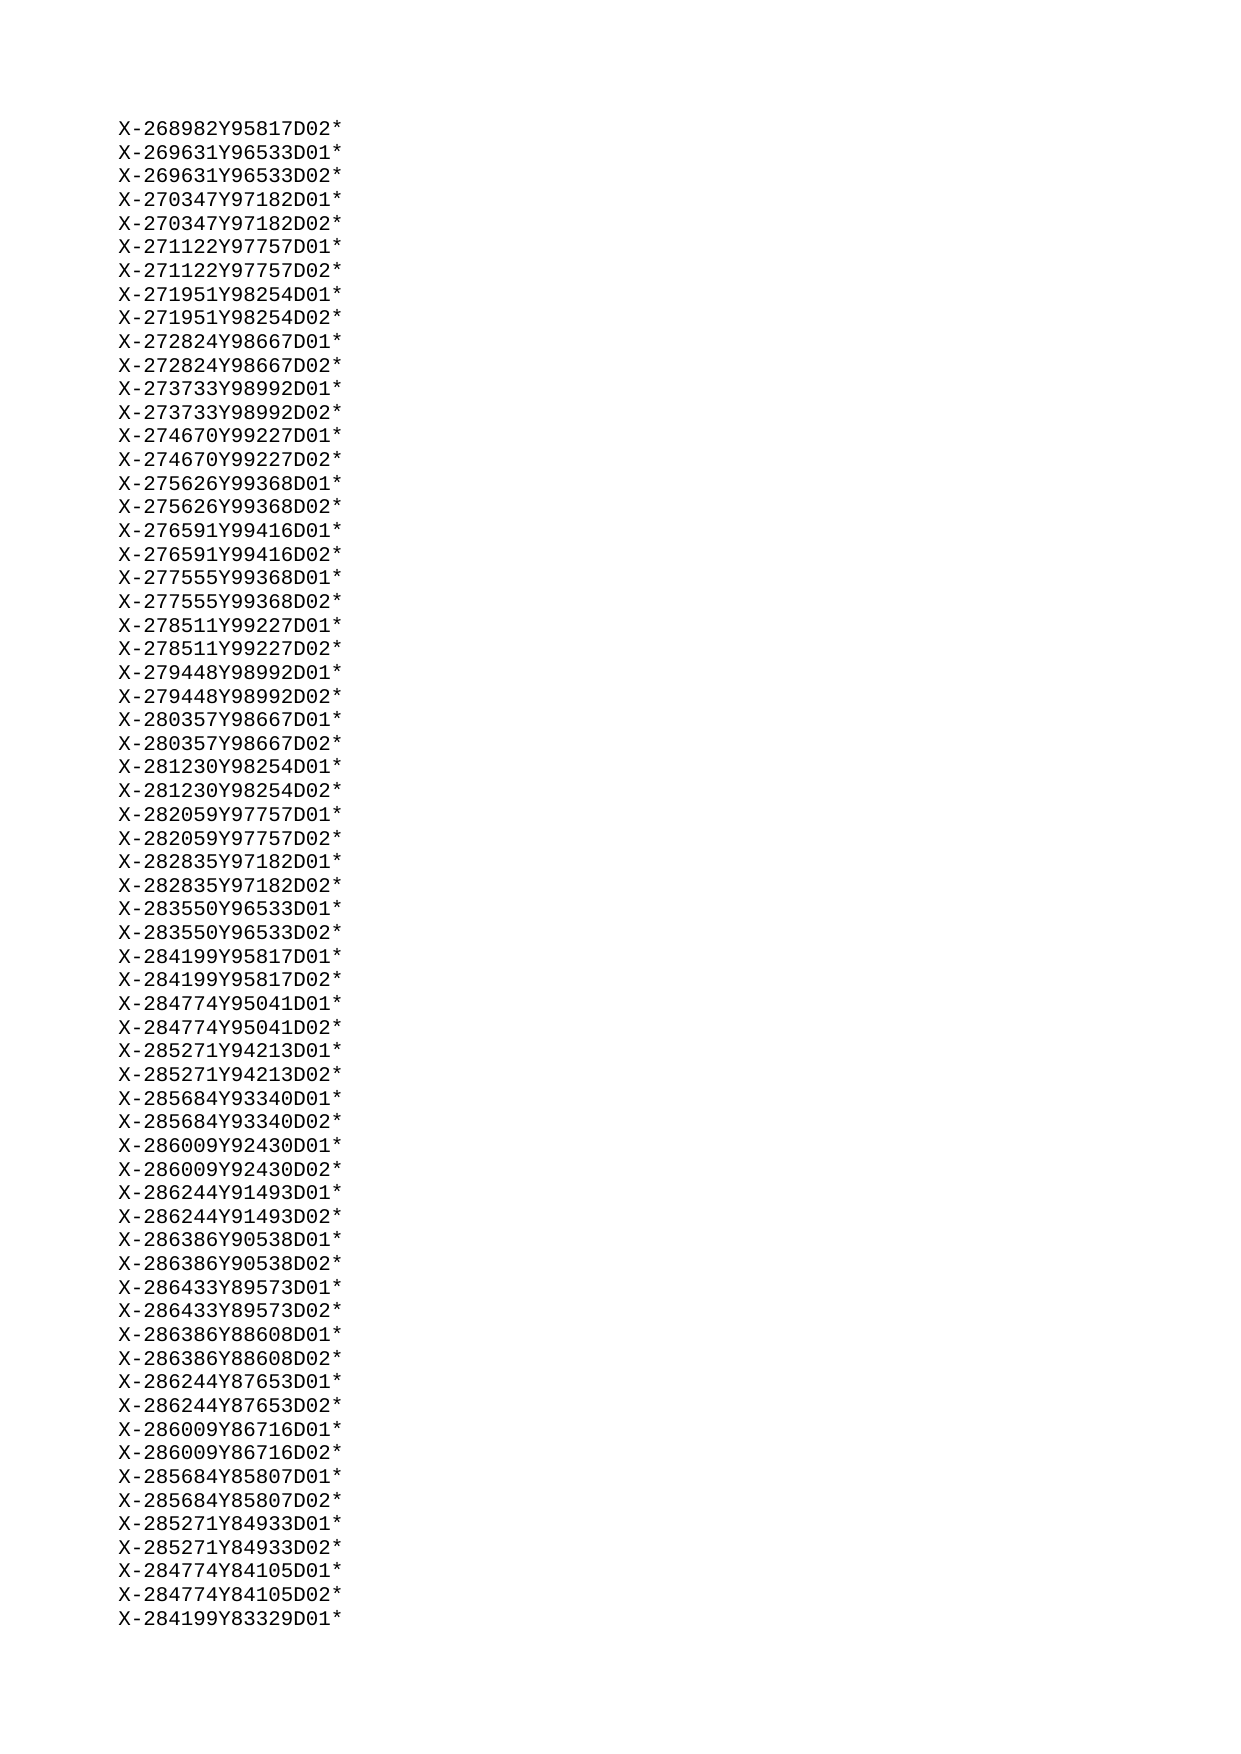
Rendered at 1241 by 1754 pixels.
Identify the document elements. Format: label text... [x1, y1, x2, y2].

text X-276591Y99416D02* [118, 544, 1122, 567]
text X-281230Y98254D01* [118, 757, 1122, 780]
text X-275626Y99368D01* [118, 473, 1122, 496]
text X-286009Y86716D02* [118, 1442, 1122, 1466]
text X-284774Y84105D02* [118, 1584, 1122, 1608]
text X-286386Y88608D01* [118, 1324, 1122, 1348]
text X-284774Y95041D01* [118, 993, 1122, 1017]
text X-286009Y92430D01* [118, 1135, 1122, 1158]
text X-282059Y97757D01* [118, 804, 1122, 827]
text X-280357Y98667D02* [118, 733, 1122, 757]
text X-273733Y98992D02* [118, 402, 1122, 426]
text X-278511Y99227D02* [118, 638, 1122, 662]
text X-285271Y94213D02* [118, 1064, 1122, 1088]
text X-271122Y97757D01* [118, 236, 1122, 260]
text X-281230Y98254D02* [118, 780, 1122, 804]
text X-286433Y89573D02* [118, 1300, 1122, 1324]
text X-286386Y88608D02* [118, 1348, 1122, 1371]
text X-286244Y87653D02* [118, 1395, 1122, 1419]
text X-283550Y96533D01* [118, 898, 1122, 922]
text X-272824Y98667D02* [118, 354, 1122, 378]
text X-270347Y97182D02* [118, 213, 1122, 236]
text X-277555Y99368D01* [118, 567, 1122, 591]
text X-276591Y99416D01* [118, 520, 1122, 544]
text X-284199Y95817D02* [118, 969, 1122, 993]
text X-286244Y91493D02* [118, 1206, 1122, 1229]
text X-274670Y99227D01* [118, 426, 1122, 449]
text X-286386Y90538D01* [118, 1229, 1122, 1253]
text X-286009Y86716D01* [118, 1419, 1122, 1442]
text X-273733Y98992D01* [118, 378, 1122, 402]
text X-285271Y84933D02* [118, 1537, 1122, 1561]
text X-284199Y83329D01* [118, 1608, 1122, 1631]
text X-284199Y95817D01* [118, 946, 1122, 969]
text X-271951Y98254D02* [118, 307, 1122, 331]
text X-271122Y97757D02* [118, 260, 1122, 284]
text X-285271Y84933D01* [118, 1513, 1122, 1537]
text X-274670Y99227D02* [118, 449, 1122, 473]
text X-282835Y97182D01* [118, 851, 1122, 875]
text X-268982Y95817D02* [118, 118, 1122, 142]
text X-285684Y93340D01* [118, 1088, 1122, 1111]
text X-269631Y96533D01* [118, 142, 1122, 165]
text X-270347Y97182D01* [118, 189, 1122, 213]
text X-283550Y96533D02* [118, 922, 1122, 946]
text X-280357Y98667D01* [118, 709, 1122, 733]
text X-284774Y84105D01* [118, 1561, 1122, 1584]
text X-286244Y91493D01* [118, 1182, 1122, 1206]
text X-282835Y97182D02* [118, 875, 1122, 898]
text X-278511Y99227D01* [118, 615, 1122, 638]
text X-282059Y97757D02* [118, 827, 1122, 851]
text X-285684Y85807D02* [118, 1489, 1122, 1513]
text X-286009Y92430D02* [118, 1158, 1122, 1182]
text X-277555Y99368D02* [118, 591, 1122, 615]
text X-286433Y89573D01* [118, 1277, 1122, 1300]
text X-271951Y98254D01* [118, 284, 1122, 307]
text X-285271Y94213D01* [118, 1040, 1122, 1064]
text X-279448Y98992D01* [118, 662, 1122, 686]
text X-269631Y96533D02* [118, 165, 1122, 189]
text X-272824Y98667D01* [118, 331, 1122, 354]
text X-284774Y95041D02* [118, 1017, 1122, 1040]
text X-285684Y85807D01* [118, 1466, 1122, 1489]
text X-285684Y93340D02* [118, 1111, 1122, 1135]
text X-286244Y87653D01* [118, 1371, 1122, 1395]
text X-286386Y90538D02* [118, 1253, 1122, 1277]
text X-275626Y99368D02* [118, 496, 1122, 520]
text X-279448Y98992D02* [118, 686, 1122, 709]
